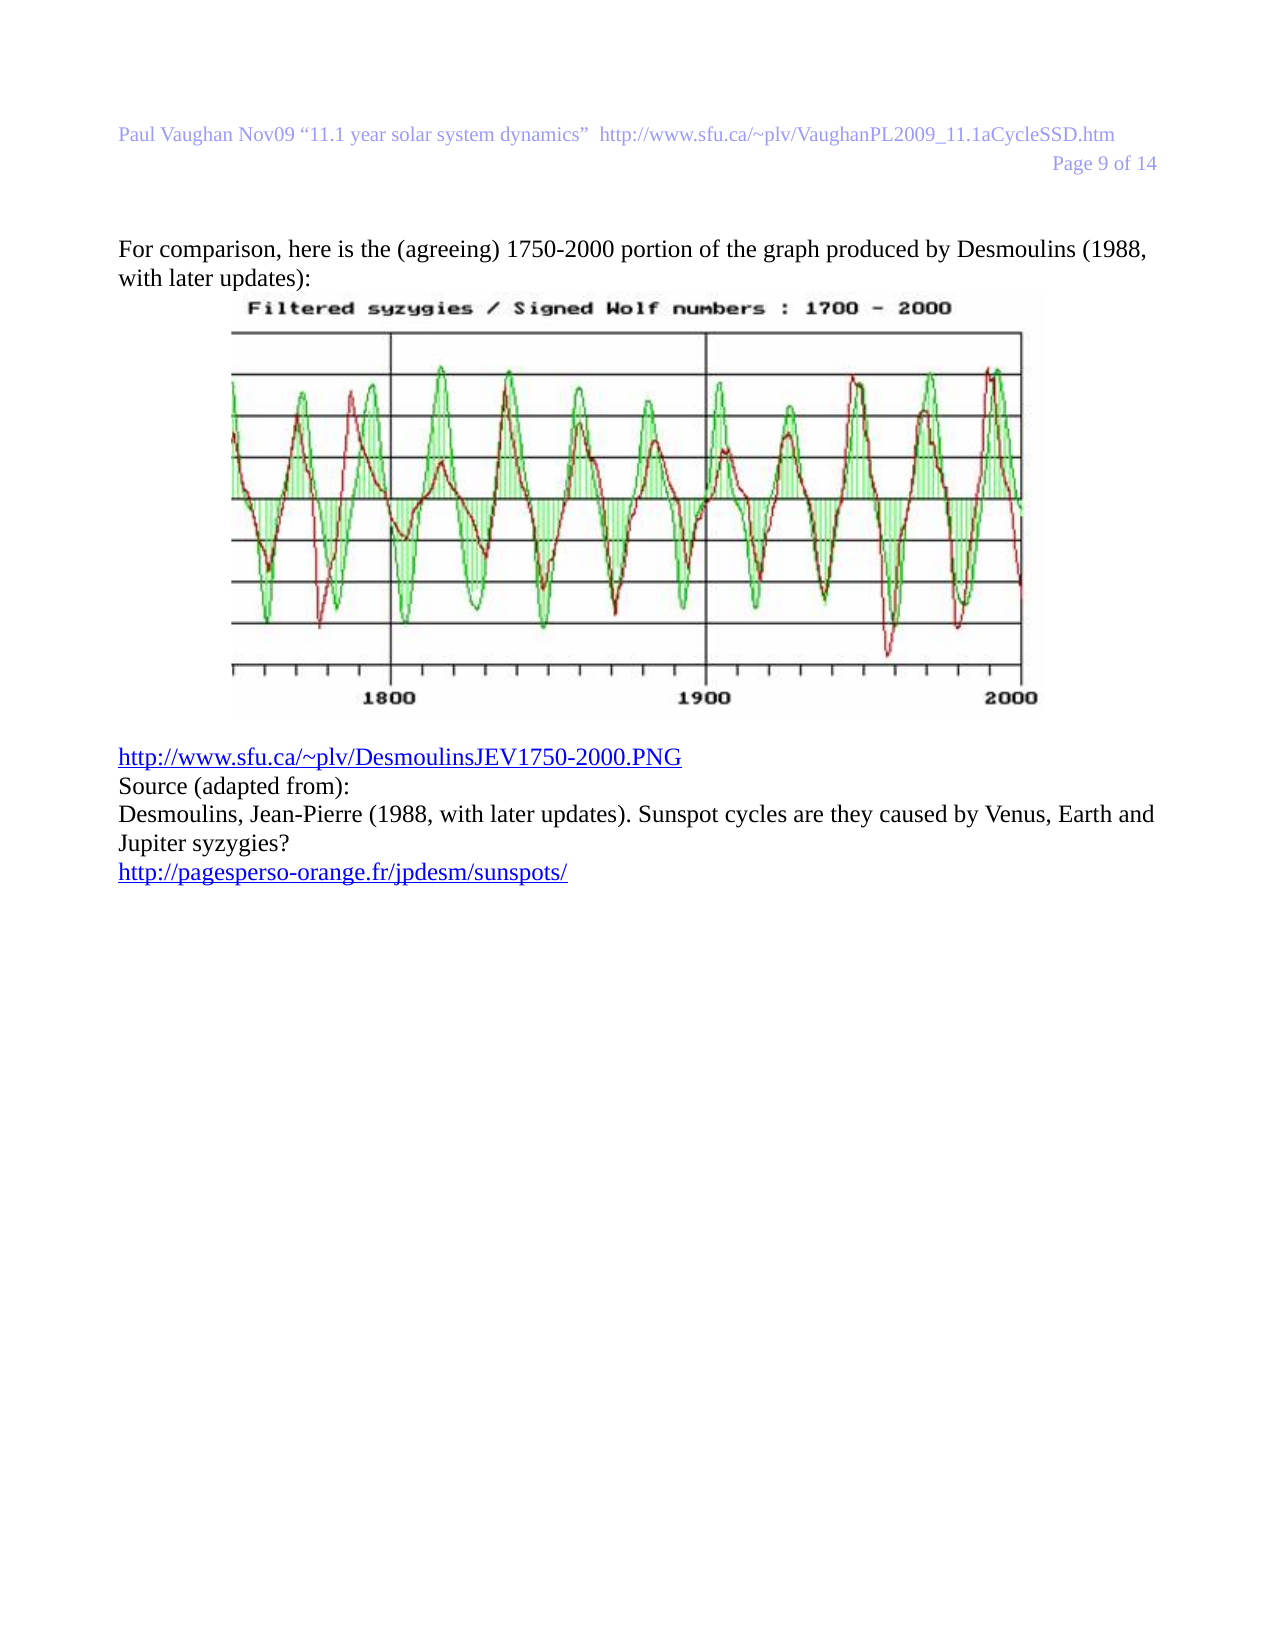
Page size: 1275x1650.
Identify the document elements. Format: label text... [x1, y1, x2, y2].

text http://pagesperso-orange.fr/jpdesm/sunspots/ [118, 857, 1157, 886]
text http://www.sfu.ca/~plv/DesmoulinsJEV1750-2000.PNG [118, 742, 1157, 771]
text Desmoulins, Jean-Pierre (1988, with later updates). Sunspot cycles are they caused by Venus, Earth and Jupiter syzygies? [118, 799, 1157, 857]
text Source (adapted from): [118, 771, 1157, 799]
text For comparison, here is the (agreeing) 1750-2000 portion of the graph produced by Desmoulins (1988, with later updates): [118, 234, 1157, 291]
